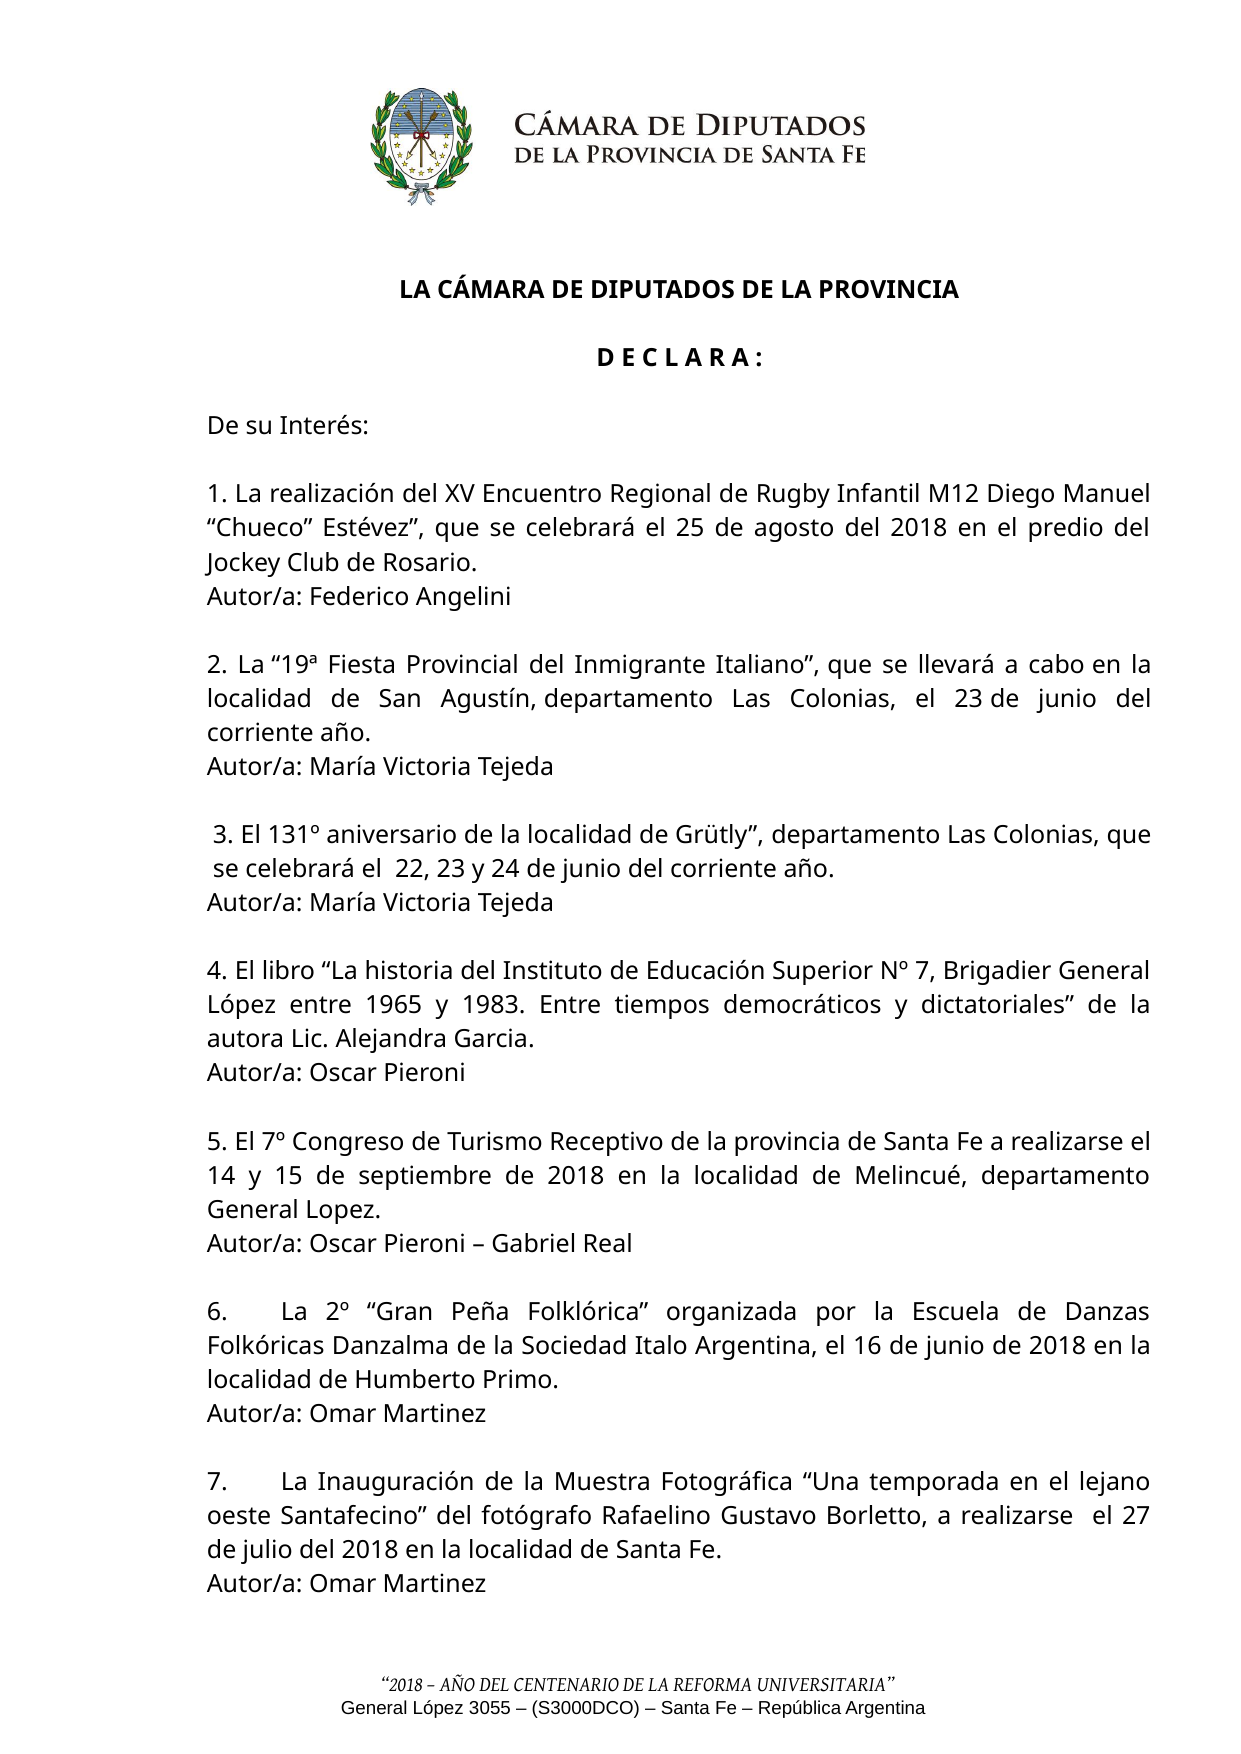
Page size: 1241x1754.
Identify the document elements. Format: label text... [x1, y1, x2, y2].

subtitle 7. La Inauguración de la Muestra Fotográfica “Una temporada en el lejano oeste Santafecino” del fotógrafo Rafaelino Gustavo Borletto, a realizarse el 27 de julio del 2018 en la localidad de Santa Fe. [207, 1464, 1152, 1566]
text 4. El libro “La historia del Instituto de Educación Superior Nº 7, Brigadier General López entre 1965 y 1983. Entre tiempos democráticos y dictatoriales” de la autora Lic. Alejandra Garcia. [207, 953, 1152, 1055]
picture [370, 88, 866, 210]
text Autor/a: María Victoria Tejeda [207, 748, 1152, 783]
text Autor/a: Oscar Pieroni – Gabriel Real [207, 1225, 1152, 1259]
text Autor/a: Omar Martinez [207, 1396, 1152, 1430]
text De su Interés: [207, 408, 1152, 442]
list 2. La “19ª Fiesta Provincial del Inmigrante Italiano”, que se llevará a cabo en la localidad de San Agustín, departamento Las Colonias, el 23 de junio del corriente año. [207, 646, 1152, 748]
text Autor/a: Federico Angelini [207, 578, 1152, 612]
text Autor/a: Oscar Pieroni [207, 1055, 1152, 1089]
text Autor/a: María Victoria Tejeda [207, 885, 1152, 919]
text LA CÁMARA DE DIPUTADOS DE LA PROVINCIA [207, 272, 1152, 306]
text D E C L A R A : [207, 340, 1152, 374]
list 3. El 131º aniversario de la localidad de Grütly”, departamento Las Colonias, que se celebrará el 22, 23 y 24 de junio del corriente año. [213, 817, 1152, 885]
text Autor/a: Omar Martinez [207, 1566, 1152, 1600]
list 1. La realización del XV Encuentro Regional de Rugby Infantil M12 Diego Manuel “Chueco” Estévez”, que se celebrará el 25 de agosto del 2018 en el predio del Jockey Club de Rosario. [207, 476, 1152, 578]
list 5. El 7º Congreso de Turismo Receptivo de la provincia de Santa Fe a realizarse el 14 y 15 de septiembre de 2018 en la localidad de Melincué, departamento General Lopez. [207, 1123, 1152, 1225]
subtitle 6. La 2º “Gran Peña Folklórica” organizada por la Escuela de Danzas Folkóricas Danzalma de la Sociedad Italo Argentina, el 16 de junio de 2018 en la localidad de Humberto Primo. [207, 1293, 1152, 1396]
